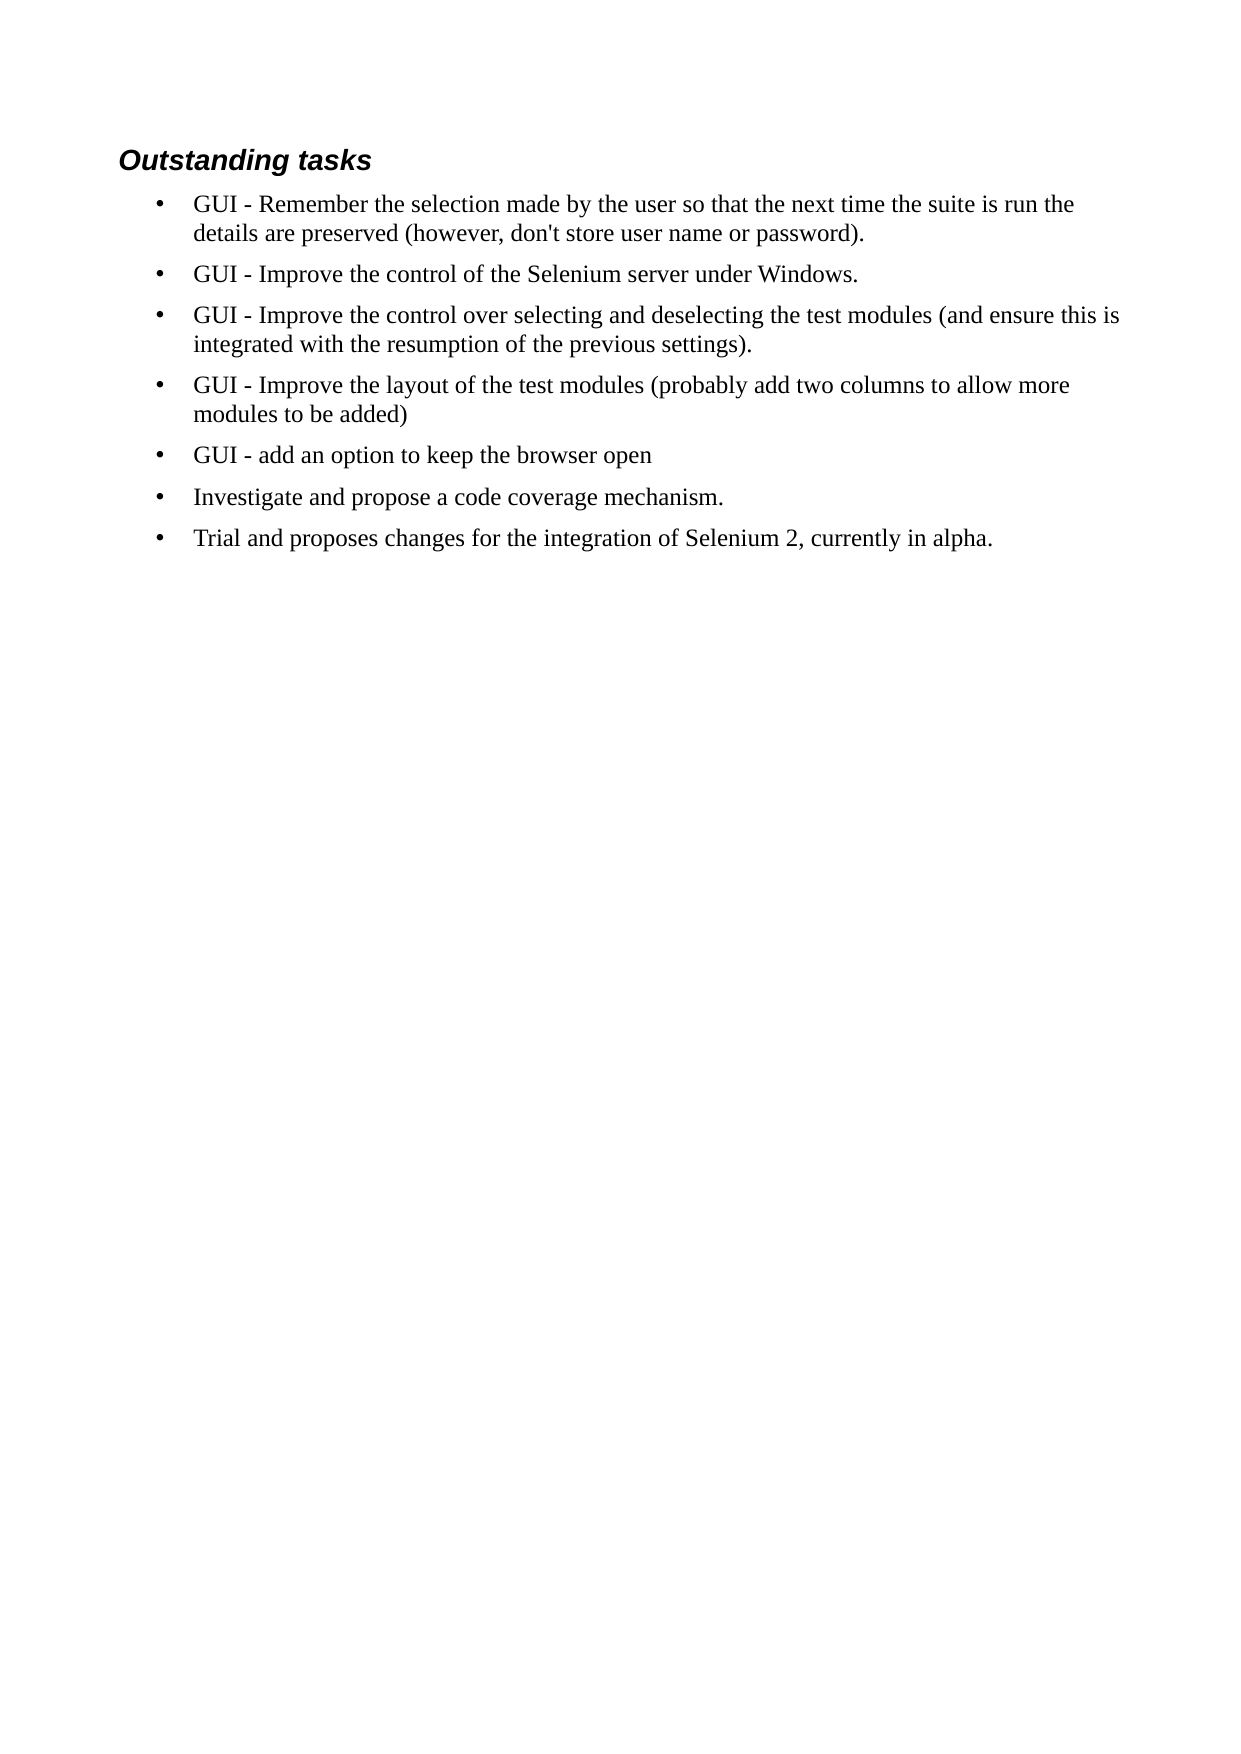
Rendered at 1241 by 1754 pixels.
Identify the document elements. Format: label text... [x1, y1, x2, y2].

subtitle Outstanding tasks [118, 143, 1122, 177]
list GUI - Improve the layout of the test modules (probably add two columns to allow more modules to be added) [156, 370, 1122, 428]
list GUI - Improve the control of the Selenium server under Windows. [156, 259, 1122, 288]
list GUI - Remember the selection made by the user so that the next time the suite is run the details are preserved (however, don't store user name or password). [156, 189, 1122, 247]
list Trial and proposes changes for the integration of Selenium 2, currently in alpha. [156, 523, 1122, 552]
list GUI - Improve the control over selecting and deselecting the test modules (and ensure this is integrated with the resumption of the previous settings). [156, 300, 1122, 358]
list GUI - add an option to keep the browser open [156, 440, 1122, 469]
list Investigate and propose a code coverage mechanism. [156, 482, 1122, 510]
